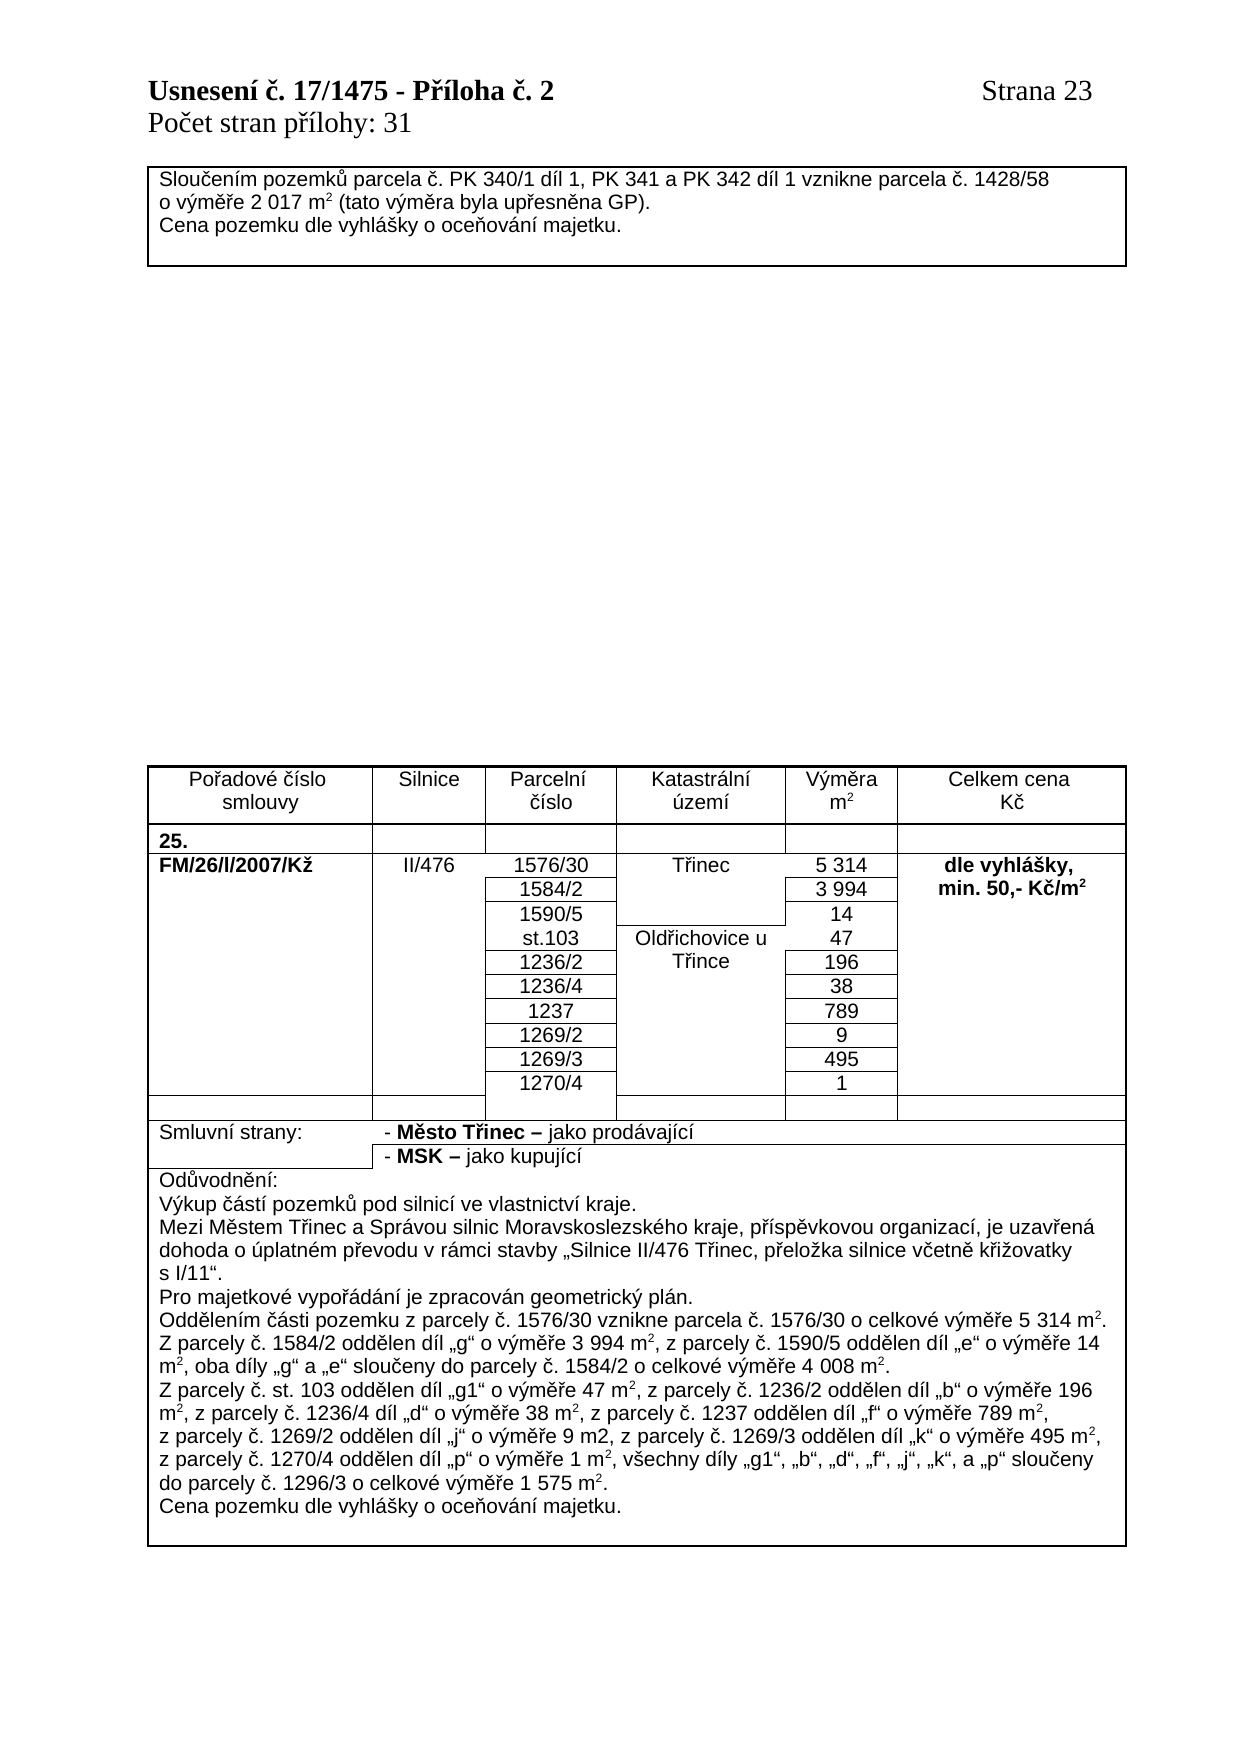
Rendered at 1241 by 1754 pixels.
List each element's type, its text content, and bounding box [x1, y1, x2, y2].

table_cell 1236/2 [486, 951, 616, 974]
table_cell 789 [786, 999, 897, 1022]
table_cell 1269/2 [486, 1024, 616, 1047]
table_cell - MSK – jako kupující [373, 1145, 1125, 1168]
table_header st.103 [486, 925, 616, 949]
table_cell [898, 825, 1125, 852]
table_cell 1590/5 [486, 902, 616, 925]
table_cell [786, 1096, 897, 1119]
table_cell dle vyhlášky, min. 50,- Kč/m2 [898, 854, 1125, 1095]
table_cell 495 [786, 1048, 897, 1071]
table_cell 3 994 [786, 878, 897, 901]
table_cell Oldřichovice u Třince [617, 926, 785, 1095]
table_header 5 314 [785, 854, 897, 877]
table_header - Město Třinec – jako prodávající [373, 1121, 1125, 1144]
table_cell [486, 825, 616, 852]
table_header 1576/30 [485, 854, 616, 877]
table_cell 1584/2 [486, 878, 616, 901]
table_cell Sloučením pozemků parcela č. PK 340/1 díl 1, PK 341 a PK 342 díl 1 vznikne parcela č. 1428/58 o výměře 2 017 m2 (tato výměra byla upřesněna GP). Cena pozemku dle vyhlášky o oceňování majetku. [149, 168, 1125, 264]
table_cell [617, 1096, 785, 1119]
table_cell 1237 [486, 999, 616, 1022]
table_cell 14 [786, 902, 897, 925]
table_cell 1 [786, 1072, 897, 1095]
table_header Pořadové číslo smlouvy [149, 768, 372, 823]
table_cell 25. [149, 825, 372, 852]
table_cell Odůvodnění: Výkup částí pozemků pod silnicí ve vlastnictví kraje. Mezi Městem Třinec a Správou silnic Moravskoslezského kraje, příspěvkovou organizací, je uzavřená dohoda o úplatném převodu v rámci stavby „Silnice II/476 Třinec, přeložka silnice včetně křižovatky s I/11“. Pro majetkové vypořádání je zpracován geometrický plán. Oddělením části pozemku z parcely č. 1576/30 vznikne parcela č. 1576/30 o celkové výměře 5 314 m2. Z parcely č. 1584/2 oddělen díl „g“ o výměře 3 994 m2, z parcely č. 1590/5 oddělen díl „e“ o výměře 14 m2, oba díly „g“ a „e“ sloučeny do parcely č. 1584/2 o celkové výměře 4 008 m2. Z parcely č. st. 103 oddělen díl „g1“ o výměře 47 m2, z parcely č. 1236/2 oddělen díl „b“ o výměře 196 m2, z parcely č. 1236/4 díl „d“ o výměře 38 m2, z parcely č. 1237 oddělen díl „f“ o výměře 789 m2, z parcely č. 1269/2 oddělen díl „j“ o výměře 9 m2, z parcely č. 1269/3 oddělen díl „k“ o výměře 495 m2, z parcely č. 1270/4 oddělen díl „p“ o výměře 1 m2, všechny díly „g1“, „b“, „d“, „f“, „j“, „k“, a „p“ sloučeny do parcely č. 1296/3 o celkové výměře 1 575 m2. Cena pozemku dle vyhlášky o oceňování majetku. [149, 1168, 1125, 1545]
table_cell 1236/4 [486, 975, 616, 998]
table_header Celkem cena Kč [898, 768, 1125, 823]
table_cell [373, 825, 485, 852]
table_cell [617, 825, 785, 852]
table_cell 9 [786, 1024, 897, 1047]
table_cell [486, 1095, 616, 1119]
table_cell [373, 1096, 485, 1119]
table_cell [786, 825, 897, 852]
table_cell 1270/4 [486, 1072, 616, 1095]
table_header Výměra m2 [786, 768, 897, 823]
table_header 47 [785, 925, 897, 949]
table_cell Smluvní strany: [149, 1121, 373, 1168]
table_header Třinec [617, 854, 785, 925]
table_header Parcelní číslo [486, 768, 616, 823]
table_cell [898, 1096, 1125, 1119]
table_cell 1269/3 [486, 1048, 616, 1071]
table_cell FM/26/l/2007/Kž [149, 854, 372, 1095]
table_cell 196 [786, 951, 897, 974]
table_cell II/476 [373, 854, 485, 1095]
table_cell 38 [786, 975, 897, 998]
table_header Katastrální území [617, 768, 785, 823]
table_header Silnice [373, 768, 485, 823]
table_cell [149, 1096, 372, 1119]
